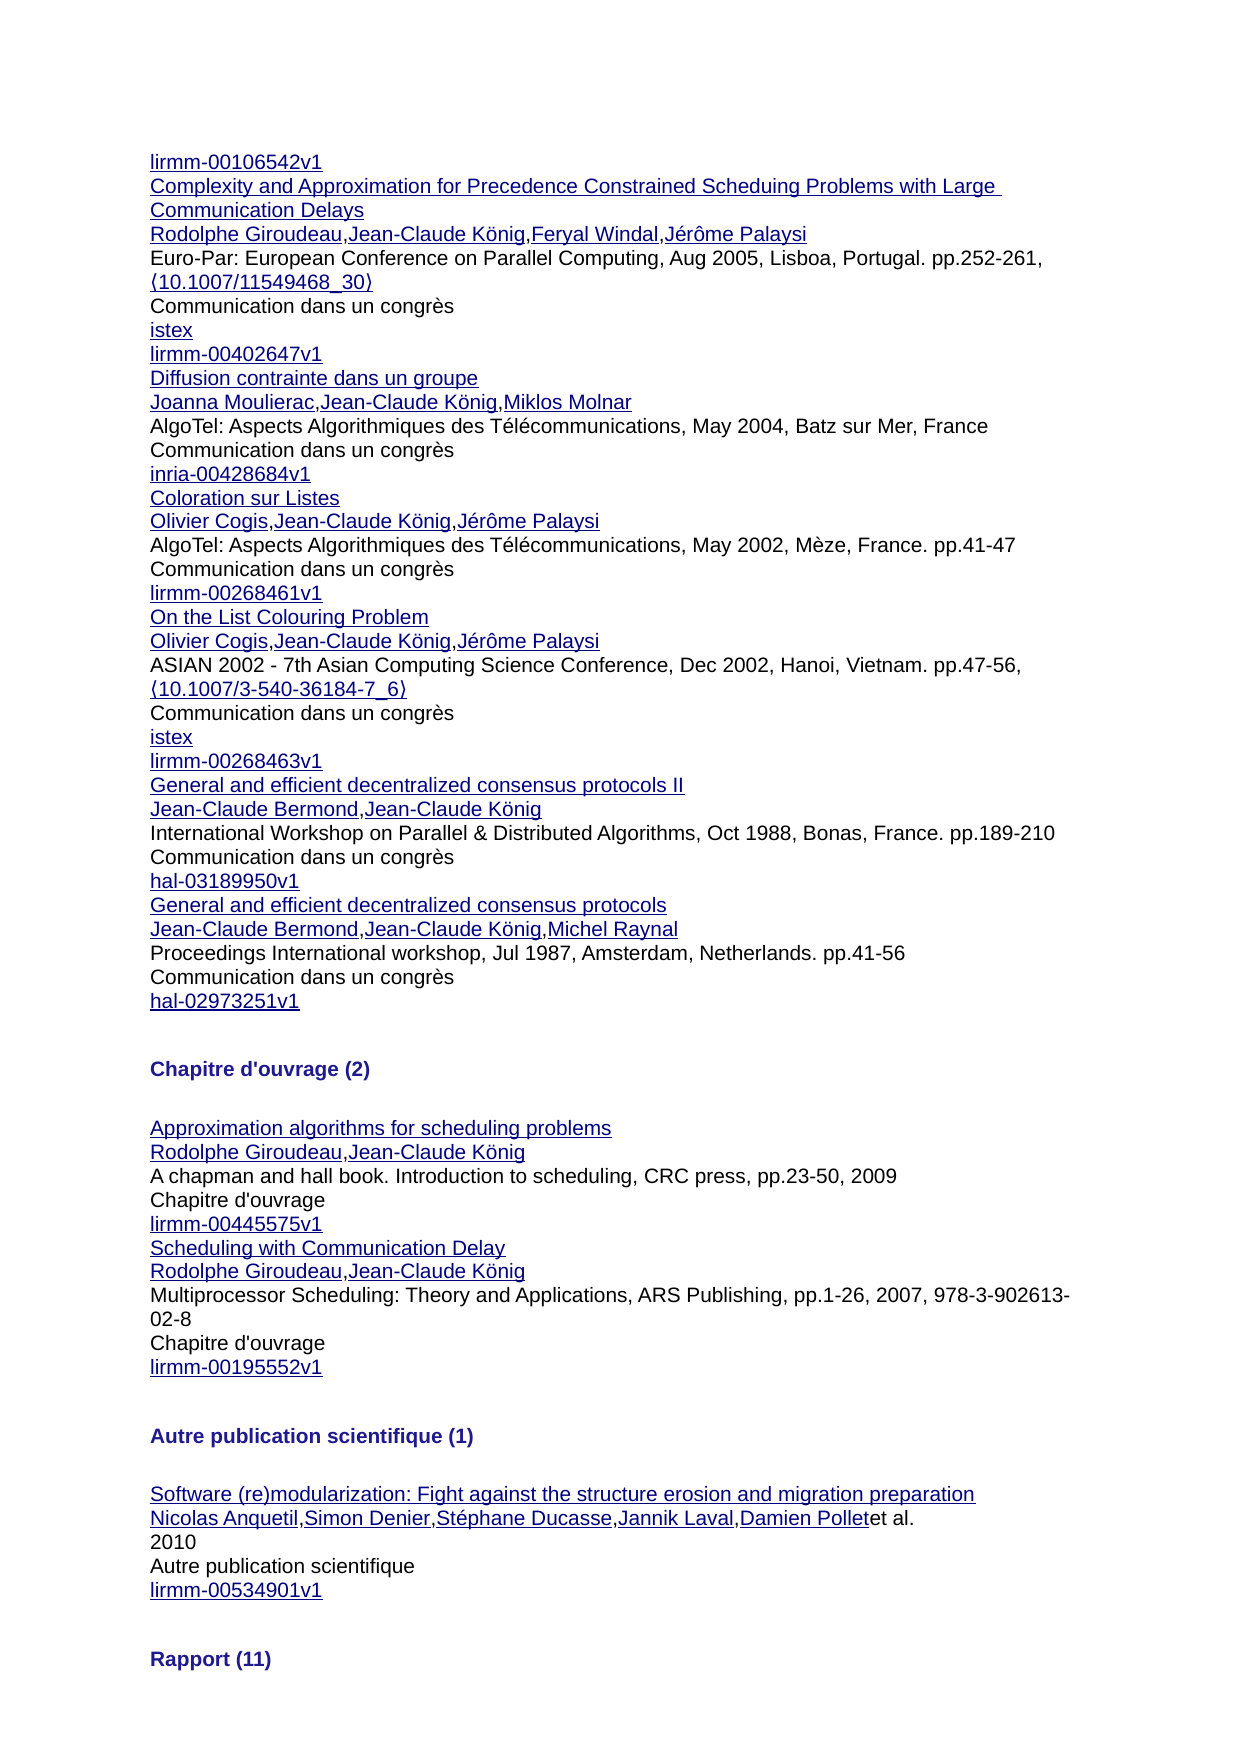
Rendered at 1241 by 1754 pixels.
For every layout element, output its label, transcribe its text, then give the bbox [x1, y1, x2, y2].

table_cell Scheduling with Communication Delay Rodolphe Giroudeau,Jean-Claude König Multiprocessor Scheduling: Theory and Applications, ARS Publishing, pp.1-26, 2007, 978-3-902613-02-8 Chapitre d'ouvrage lirmm-00195552v1 [150, 1235, 1090, 1379]
subtitle Autre publication scientifique (1) [150, 1424, 1090, 1448]
table_cell On the List Colouring Problem Olivier Cogis,Jean-Claude König,Jérôme Palaysi ASIAN 2002 - 7th Asian Computing Science Conference, Dec 2002, Hanoi, Vietnam. pp.47-56, ⟨10.1007/3-540-36184-7_6⟩ Communication dans un congrès istex lirmm-00268463v1 [150, 605, 1090, 773]
subtitle Rapport (11) [150, 1647, 1090, 1671]
table_cell Complexity and Approximation for Precedence Constrained Scheduing Problems with Large Communication Delays Rodolphe Giroudeau,Jean-Claude König,Feryal Windal,Jérôme Palaysi Euro-Par: European Conference on Parallel Computing, Aug 2005, Lisboa, Portugal. pp.252-261, ⟨10.1007/11549468_30⟩ Communication dans un congrès istex lirmm-00402647v1 [150, 174, 1090, 366]
table_cell Diffusion contrainte dans un groupe Joanna Moulierac,Jean-Claude König,Miklos Molnar AlgoTel: Aspects Algorithmiques des Télécommunications, May 2004, Batz sur Mer, France Communication dans un congrès inria-00428684v1 [150, 366, 1090, 485]
table_cell General and efficient decentralized consensus protocols II Jean-Claude Bermond,Jean-Claude König International Workshop on Parallel & Distributed Algorithms, Oct 1988, Bonas, France. pp.189-210 Communication dans un congrès hal-03189950v1 [150, 773, 1090, 893]
table_cell lirmm-00106542v1 [150, 150, 1090, 174]
table_cell Coloration sur Listes Olivier Cogis,Jean-Claude König,Jérôme Palaysi AlgoTel: Aspects Algorithmiques des Télécommunications, May 2002, Mèze, France. pp.41-47 Communication dans un congrès lirmm-00268461v1 [150, 485, 1090, 605]
table_header Approximation algorithms for scheduling problems Rodolphe Giroudeau,Jean-Claude König A chapman and hall book. Introduction to scheduling, CRC press, pp.23-50, 2009 Chapitre d'ouvrage lirmm-00445575v1 [150, 1116, 1090, 1235]
table_cell General and efficient decentralized consensus protocols Jean-Claude Bermond,Jean-Claude König,Michel Raynal Proceedings International workshop, Jul 1987, Amsterdam, Netherlands. pp.41-56 Communication dans un congrès hal-02973251v1 [150, 893, 1090, 1012]
table_header Software (re)modularization: Fight against the structure erosion and migration preparation Nicolas Anquetil,Simon Denier,Stéphane Ducasse,Jannik Laval,Damien Polletet al. 2010 Autre publication scientifique lirmm-00534901v1 [150, 1482, 1090, 1602]
subtitle Chapitre d'ouvrage (2) [150, 1057, 1090, 1081]
